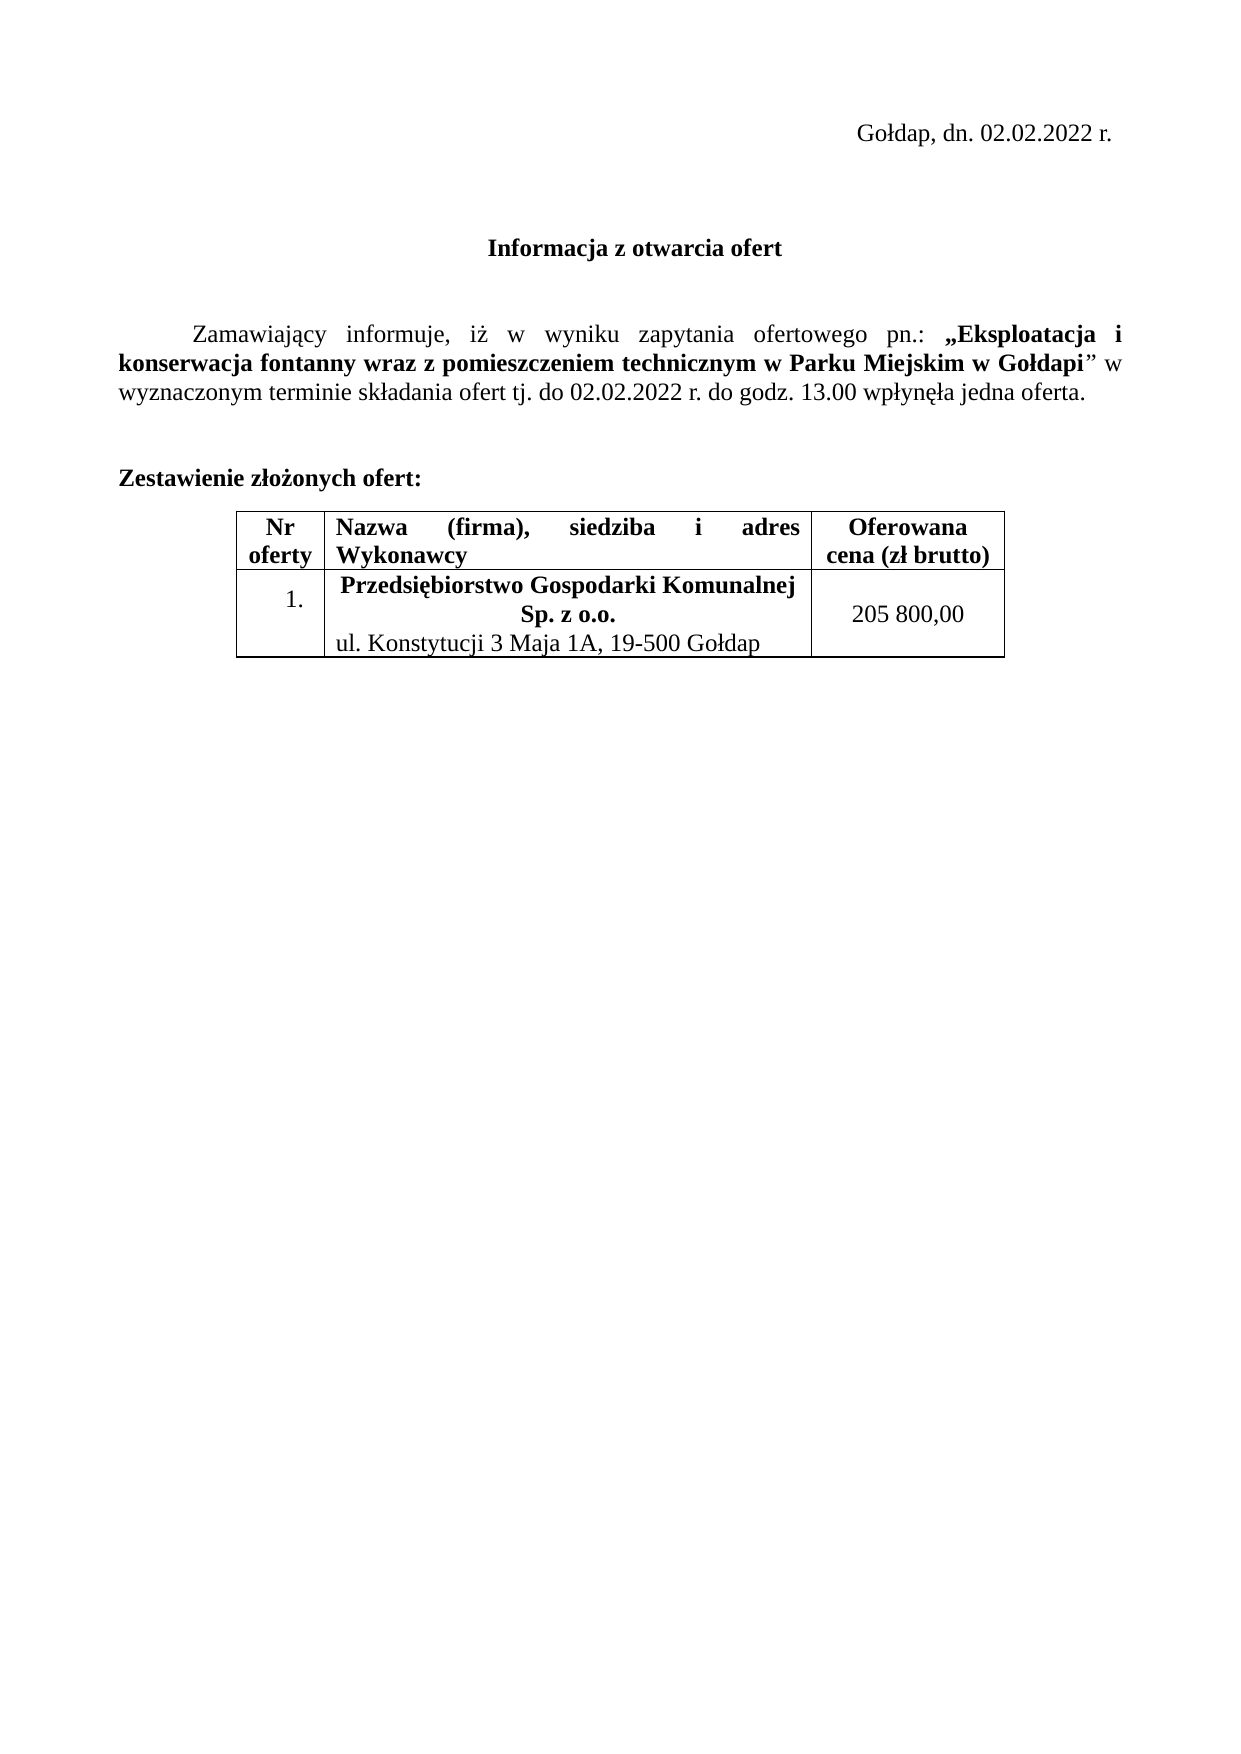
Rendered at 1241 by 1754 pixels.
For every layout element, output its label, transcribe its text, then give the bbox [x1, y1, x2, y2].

text Gołdap, dn. 02.02.2022 r. [118, 118, 1122, 147]
table_header Nazwa (firma), siedziba i adres Wykonawcy [325, 512, 811, 569]
table_cell Przedsiębiorstwo Gospodarki Komunalnej Sp. z o.o. ul. Konstytucji 3 Maja 1A, 19-500 Gołdap [325, 570, 811, 656]
table_header Nr oferty [237, 512, 324, 569]
text Zamawiający informuje, iż w wyniku zapytania ofertowego pn.: „Eksploatacja i konserwacja fontanny wraz z pomieszczeniem technicznym w Parku Miejskim w Gołdapi” w wyznaczonym terminie składania ofert tj. do 02.02.2022 r. do godz. 13.00 wpłynęła jedna oferta. [118, 319, 1122, 406]
table_cell 205 800,00 [812, 570, 1004, 656]
table_header Oferowana cena (zł brutto) [812, 512, 1004, 569]
text Informacja z otwarcia ofert [118, 233, 1122, 262]
table_cell [237, 570, 324, 656]
text Zestawienie złożonych ofert: [118, 463, 1122, 492]
